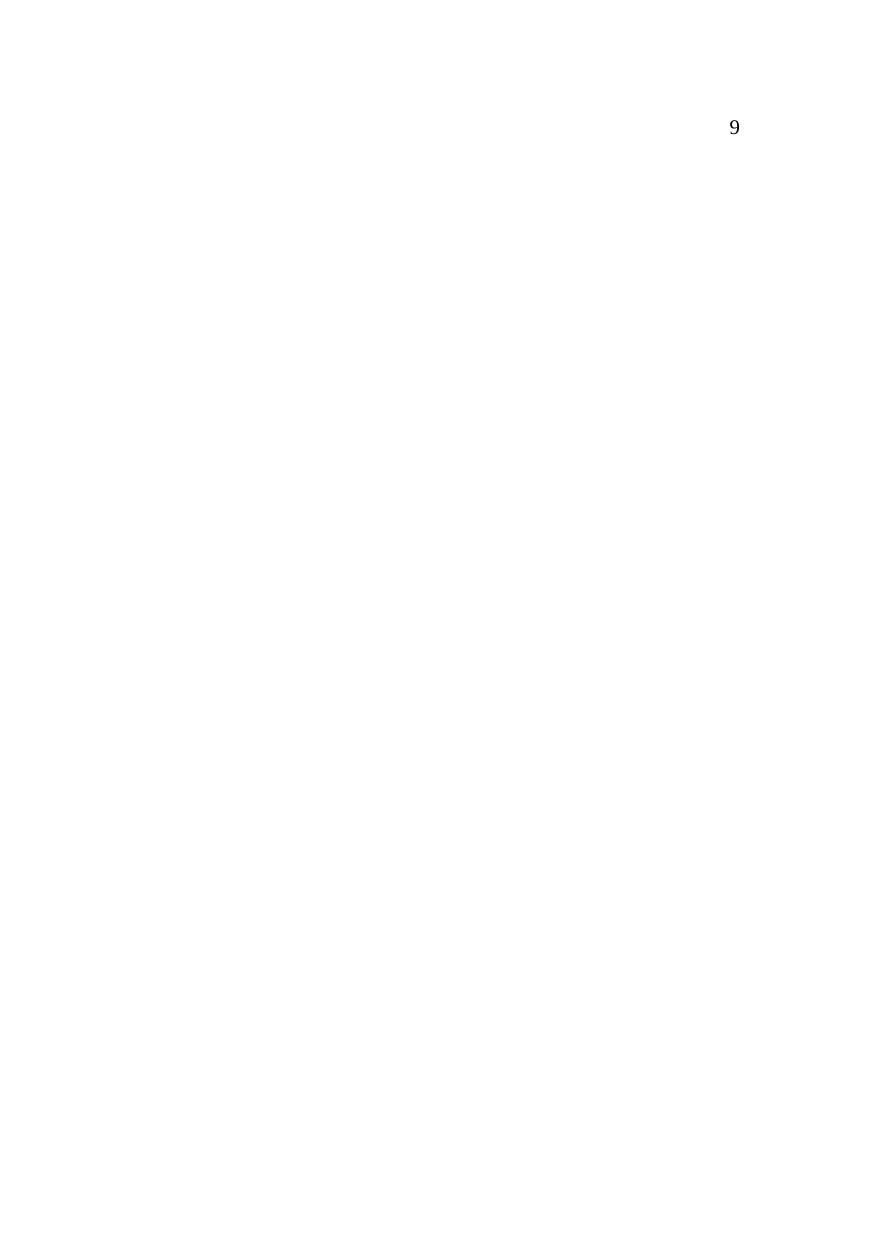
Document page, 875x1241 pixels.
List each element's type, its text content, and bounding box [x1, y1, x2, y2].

text 9 [729, 115, 746, 139]
